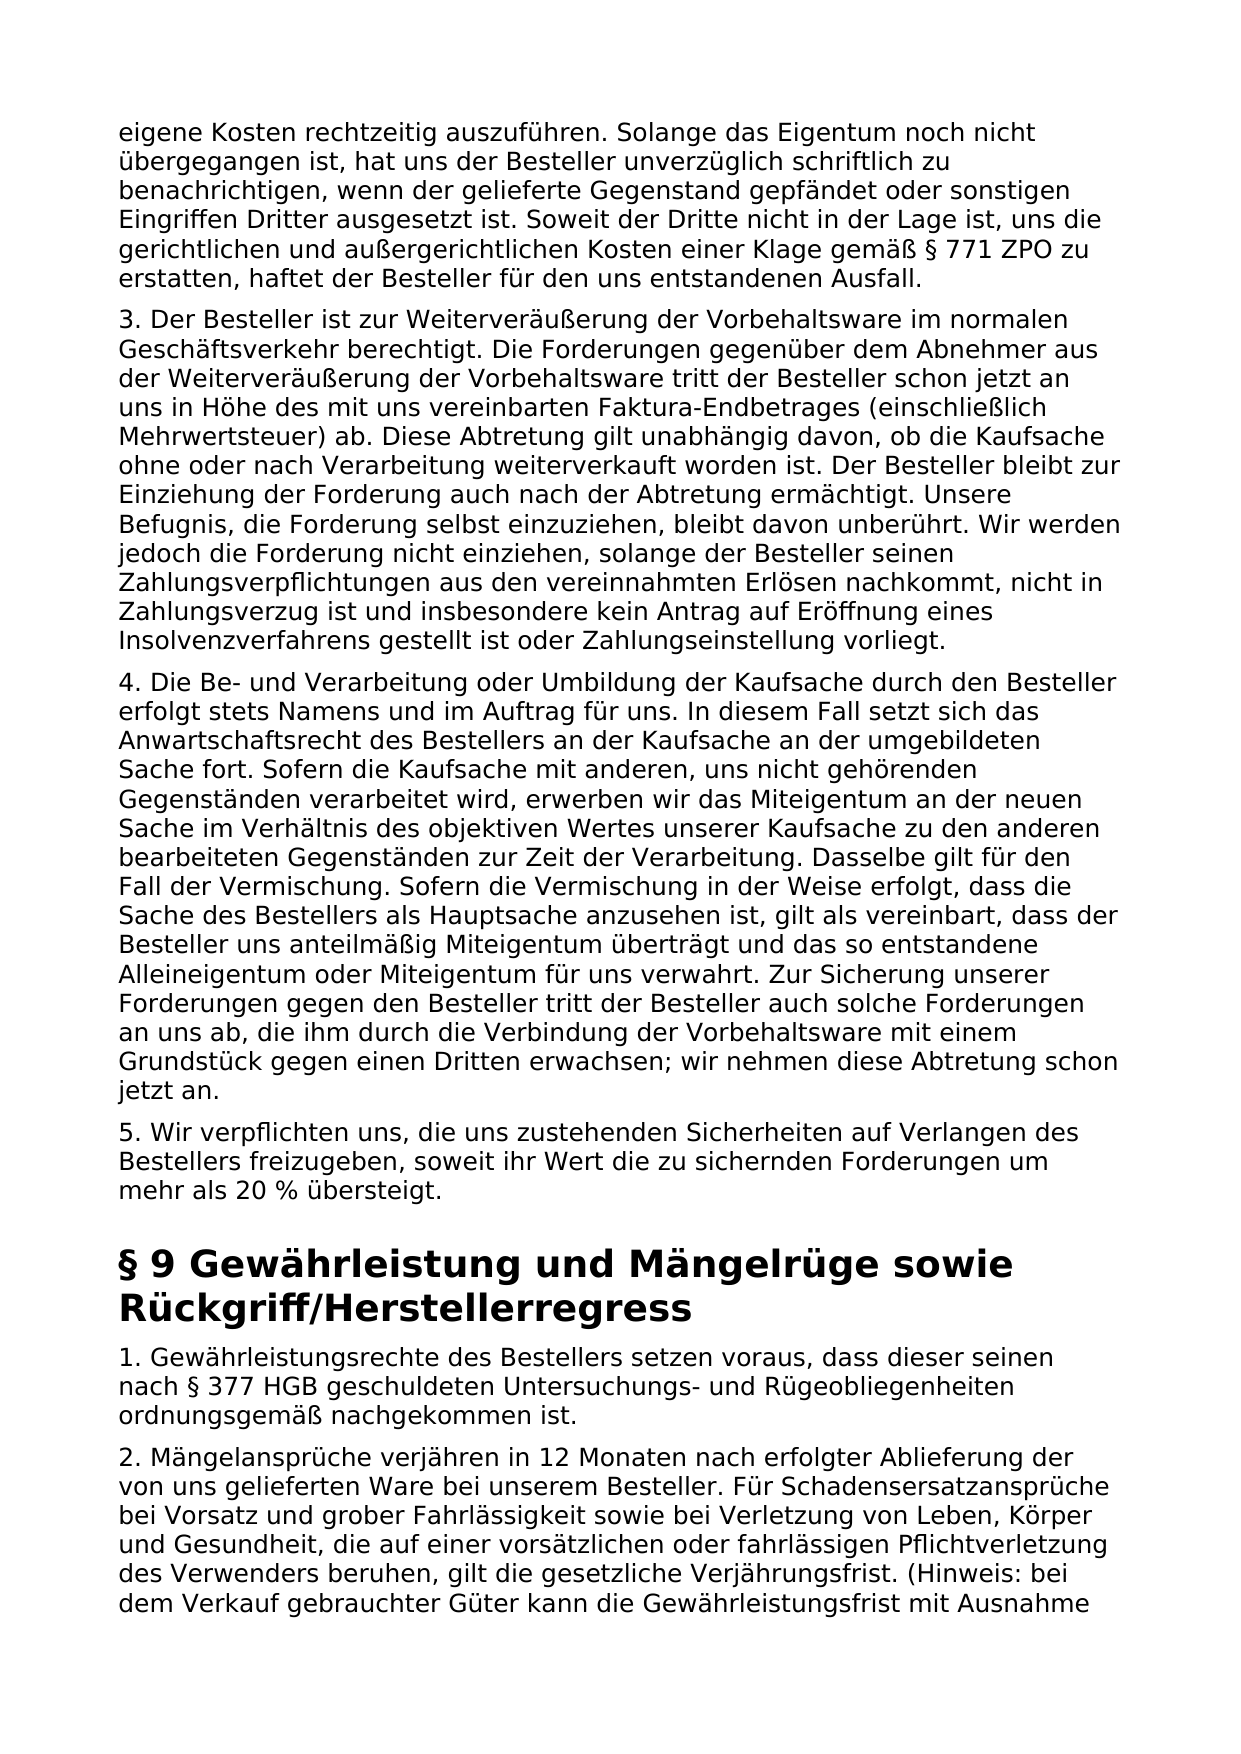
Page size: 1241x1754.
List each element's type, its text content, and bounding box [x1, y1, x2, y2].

text 4. Die Be- und Verarbeitung oder Umbildung der Kaufsache durch den Besteller erfolgt stets Namens und im Auftrag für uns. In diesem Fall setzt sich das Anwartschaftsrecht des Bestellers an der Kaufsache an der umgebildeten Sache fort. Sofern die Kaufsache mit anderen, uns nicht gehörenden Gegenständen verarbeitet wird, erwerben wir das Miteigentum an der neuen Sache im Verhältnis des objektiven Wertes unserer Kaufsache zu den anderen bearbeiteten Gegenständen zur Zeit der Verarbeitung. Dasselbe gilt für den Fall der Vermischung. Sofern die Vermischung in der Weise erfolgt, dass die Sache des Bestellers als Hauptsache anzusehen ist, gilt als vereinbart, dass der Besteller uns anteilmäßig Miteigentum überträgt und das so entstandene Alleineigentum oder Miteigentum für uns verwahrt. Zur Sicherung unserer Forderungen gegen den Besteller tritt der Besteller auch solche Forderungen an uns ab, die ihm durch die Verbindung der Vorbehaltsware mit einem Grundstück gegen einen Dritten erwachsen; wir nehmen diese Abtretung schon jetzt an. [118, 668, 1122, 1106]
text 5. Wir verpflichten uns, die uns zustehenden Sicherheiten auf Verlangen des Bestellers freizugeben, soweit ihr Wert die zu sichernden Forderungen um mehr als 20 % übersteigt. [118, 1118, 1122, 1206]
subtitle § 9 Gewährleistung und Mängelrüge sowie Rückgriff/Herstellerregress [118, 1243, 1122, 1330]
text 2. Mängelansprüche verjähren in 12 Monaten nach erfolgter Ablieferung der von uns gelieferten Ware bei unserem Besteller. Für Schadensersatzansprüche bei Vorsatz und grober Fahrlässigkeit sowie bei Verletzung von Leben, Körper und Gesundheit, die auf einer vorsätzlichen oder fahrlässigen Pflichtverletzung des Verwenders beruhen, gilt die gesetzliche Verjährungsfrist. (Hinweis: bei dem Verkauf gebrauchter Güter kann die Gewährleistungsfrist mit Ausnahme [118, 1443, 1122, 1618]
text 3. Der Besteller ist zur Weiterveräußerung der Vorbehaltsware im normalen Geschäftsverkehr berechtigt. Die Forderungen gegenüber dem Abnehmer aus der Weiterveräußerung der Vorbehaltsware tritt der Besteller schon jetzt an uns in Höhe des mit uns vereinbarten Faktura-Endbetrages (einschließlich Mehrwertsteuer) ab. Diese Abtretung gilt unabhängig davon, ob die Kaufsache ohne oder nach Verarbeitung weiterverkauft worden ist. Der Besteller bleibt zur Einziehung der Forderung auch nach der Abtretung ermächtigt. Unsere Befugnis, die Forderung selbst einzuziehen, bleibt davon unberührt. Wir werden jedoch die Forderung nicht einziehen, solange der Besteller seinen Zahlungsverpflichtungen aus den vereinnahmten Erlösen nachkommt, nicht in Zahlungsverzug ist und insbesondere kein Antrag auf Eröffnung eines Insolvenzverfahrens gestellt ist oder Zahlungseinstellung vorliegt. [118, 306, 1122, 656]
text 1. Gewährleistungsrechte des Bestellers setzen voraus, dass dieser seinen nach § 377 HGB geschuldeten Untersuchungs- und Rügeobliegenheiten ordnungsgemäß nachgekommen ist. [118, 1343, 1122, 1430]
text eigene Kosten rechtzeitig auszuführen. Solange das Eigentum noch nicht übergegangen ist, hat uns der Besteller unverzüglich schriftlich zu benachrichtigen, wenn der gelieferte Gegenstand gepfändet oder sonstigen Eingriffen Dritter ausgesetzt ist. Soweit der Dritte nicht in der Lage ist, uns die gerichtlichen und außergerichtlichen Kosten einer Klage gemäß § 771 ZPO zu erstatten, haftet der Besteller für den uns entstandenen Ausfall. [118, 118, 1122, 293]
